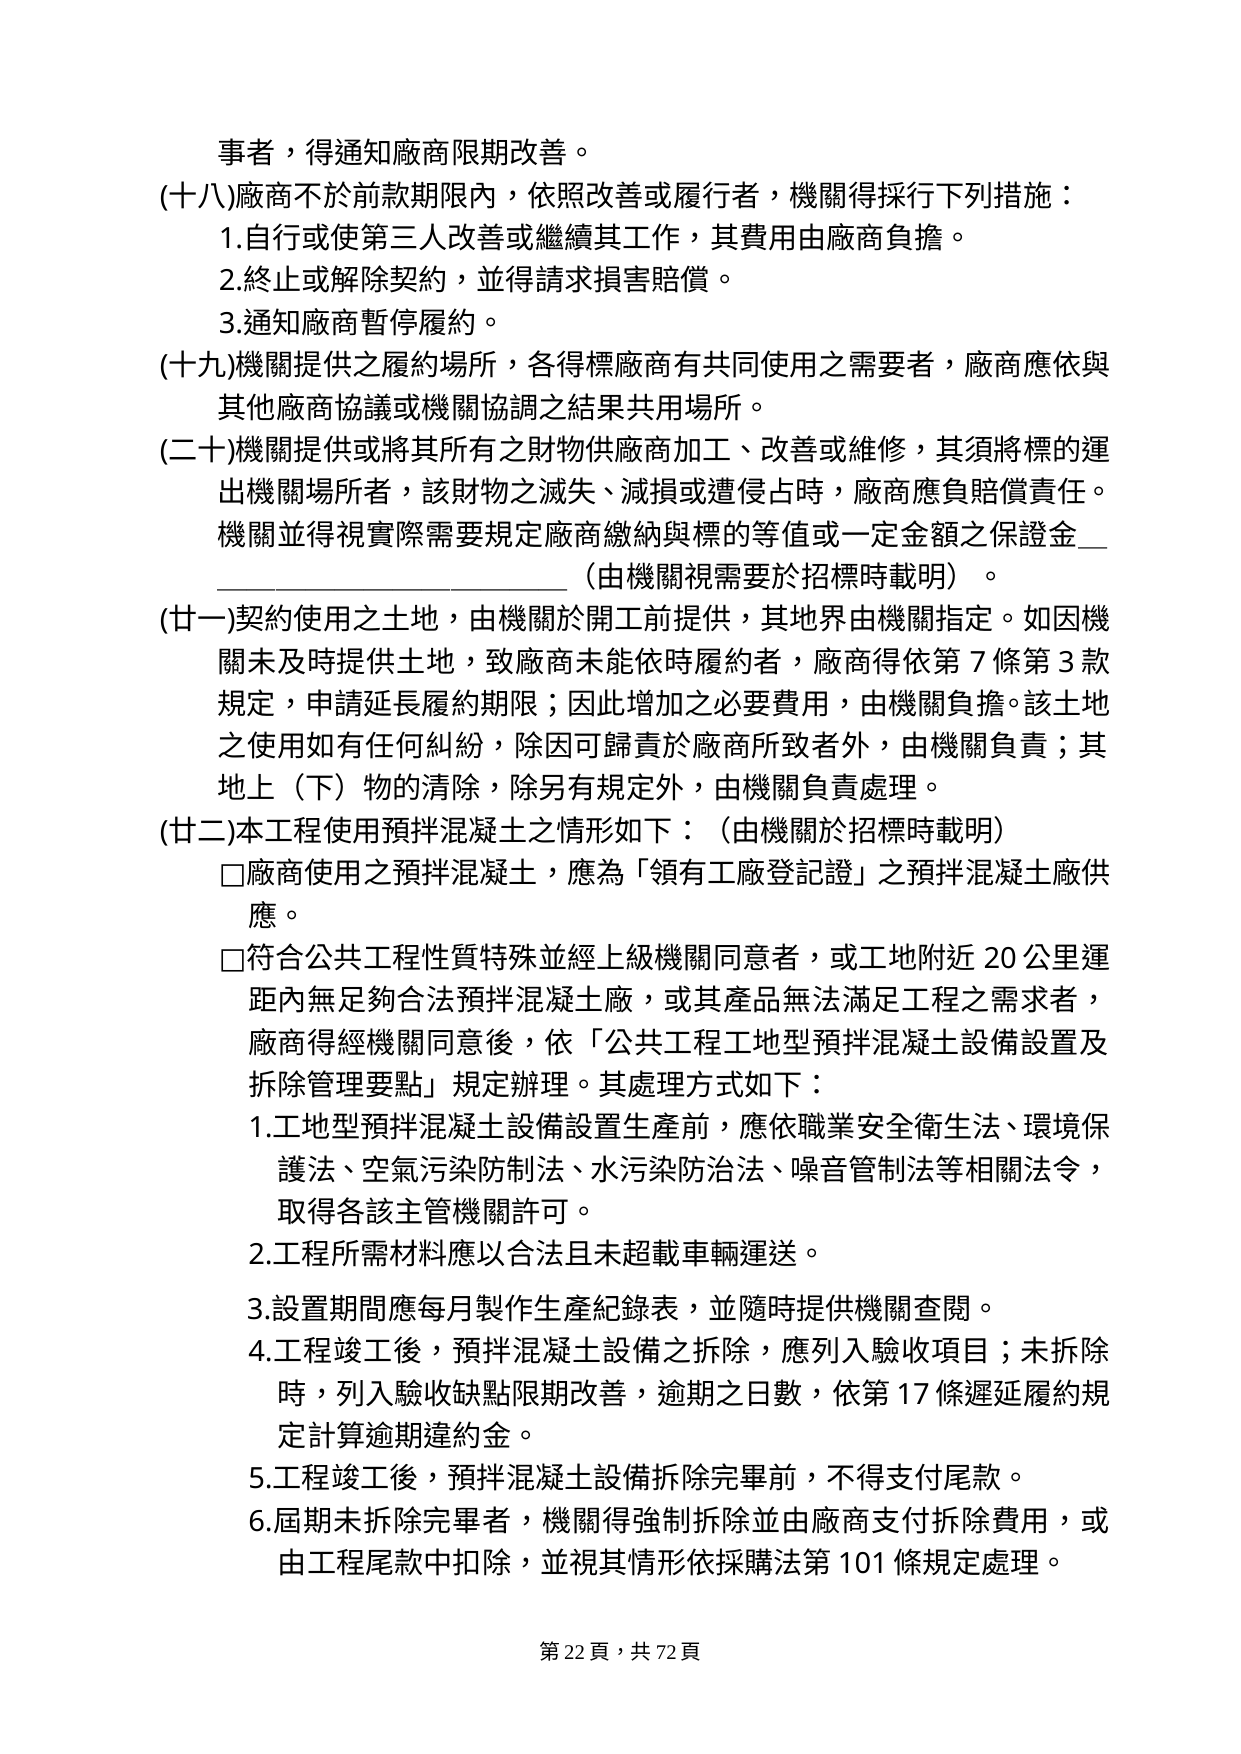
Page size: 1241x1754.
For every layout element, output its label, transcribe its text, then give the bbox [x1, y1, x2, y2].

text (十九)機關提供之履約場所，各得標廠商有共同使用之需要者，廠商應依與其他廠商協議或機關協調之結果共用場所。 [159, 342, 1110, 426]
text 3.通知廠商暫停履約。 [218, 299, 1110, 342]
text 事者，得通知廠商限期改善。 [159, 130, 1110, 172]
text (廿一)契約使用之土地，由機關於開工前提供，其地界由機關指定。如因機關未及時提供土地，致廠商未能依時履約者，廠商得依第7條第3款規定，申請延長履約期限；因此增加之必要費用，由機關負擔。該土地之使用如有任何糾紛，除因可歸責於廠商所致者外，由機關負責；其地上（下）物的清除，除另有規定外，由機關負責處理。 [159, 596, 1110, 807]
text □廠商使用之預拌混凝土，應為「領有工廠登記證」之預拌混凝土廠供應。 [218, 850, 1110, 934]
text 1.自行或使第三人改善或繼續其工作，其費用由廠商負擔。 [218, 214, 1110, 257]
text (二十)機關提供或將其所有之財物供廠商加工、改善或維修，其須將標的運出機關場所者，該財物之滅失、減損或遭侵占時，廠商應負賠償責任。機關並得視實際需要規定廠商繳納與標的等值或一定金額之保證金＿＿＿＿＿＿＿＿＿＿＿＿＿（由機關視需要於招標時載明）。 [159, 426, 1110, 596]
text 2.終止或解除契約，並得請求損害賠償。 [218, 257, 1110, 299]
text 5.工程竣工後，預拌混凝土設備拆除完畢前，不得支付尾款。 [248, 1455, 1110, 1497]
text 6.屆期未拆除完畢者，機關得強制拆除並由廠商支付拆除費用，或由工程尾款中扣除，並視其情形依採購法第101條規定處理。 [248, 1497, 1110, 1582]
text (廿二)本工程使用預拌混凝土之情形如下：（由機關於招標時載明） [159, 807, 1110, 850]
text 2.工程所需材料應以合法且未超載車輛運送。 [248, 1231, 1110, 1273]
text 3.設置期間應每月製作生產紀錄表，並隨時提供機關查閱。 [159, 1286, 1110, 1328]
text 1.工地型預拌混凝土設備設置生產前，應依職業安全衛生法、環境保護法、空氣污染防制法、水污染防治法、噪音管制法等相關法令，取得各該主管機關許可。 [248, 1104, 1110, 1231]
text □符合公共工程性質特殊並經上級機關同意者，或工地附近20公里運距內無足夠合法預拌混凝土廠，或其產品無法滿足工程之需求者，廠商得經機關同意後，依「公共工程工地型預拌混凝土設備設置及拆除管理要點」規定辦理。其處理方式如下： [218, 934, 1110, 1104]
text (十八)廠商不於前款期限內，依照改善或履行者，機關得採行下列措施： [159, 172, 1110, 214]
text 4.工程竣工後，預拌混凝土設備之拆除，應列入驗收項目；未拆除時，列入驗收缺點限期改善，逾期之日數，依第17條遲延履約規定計算逾期違約金。 [248, 1328, 1110, 1455]
